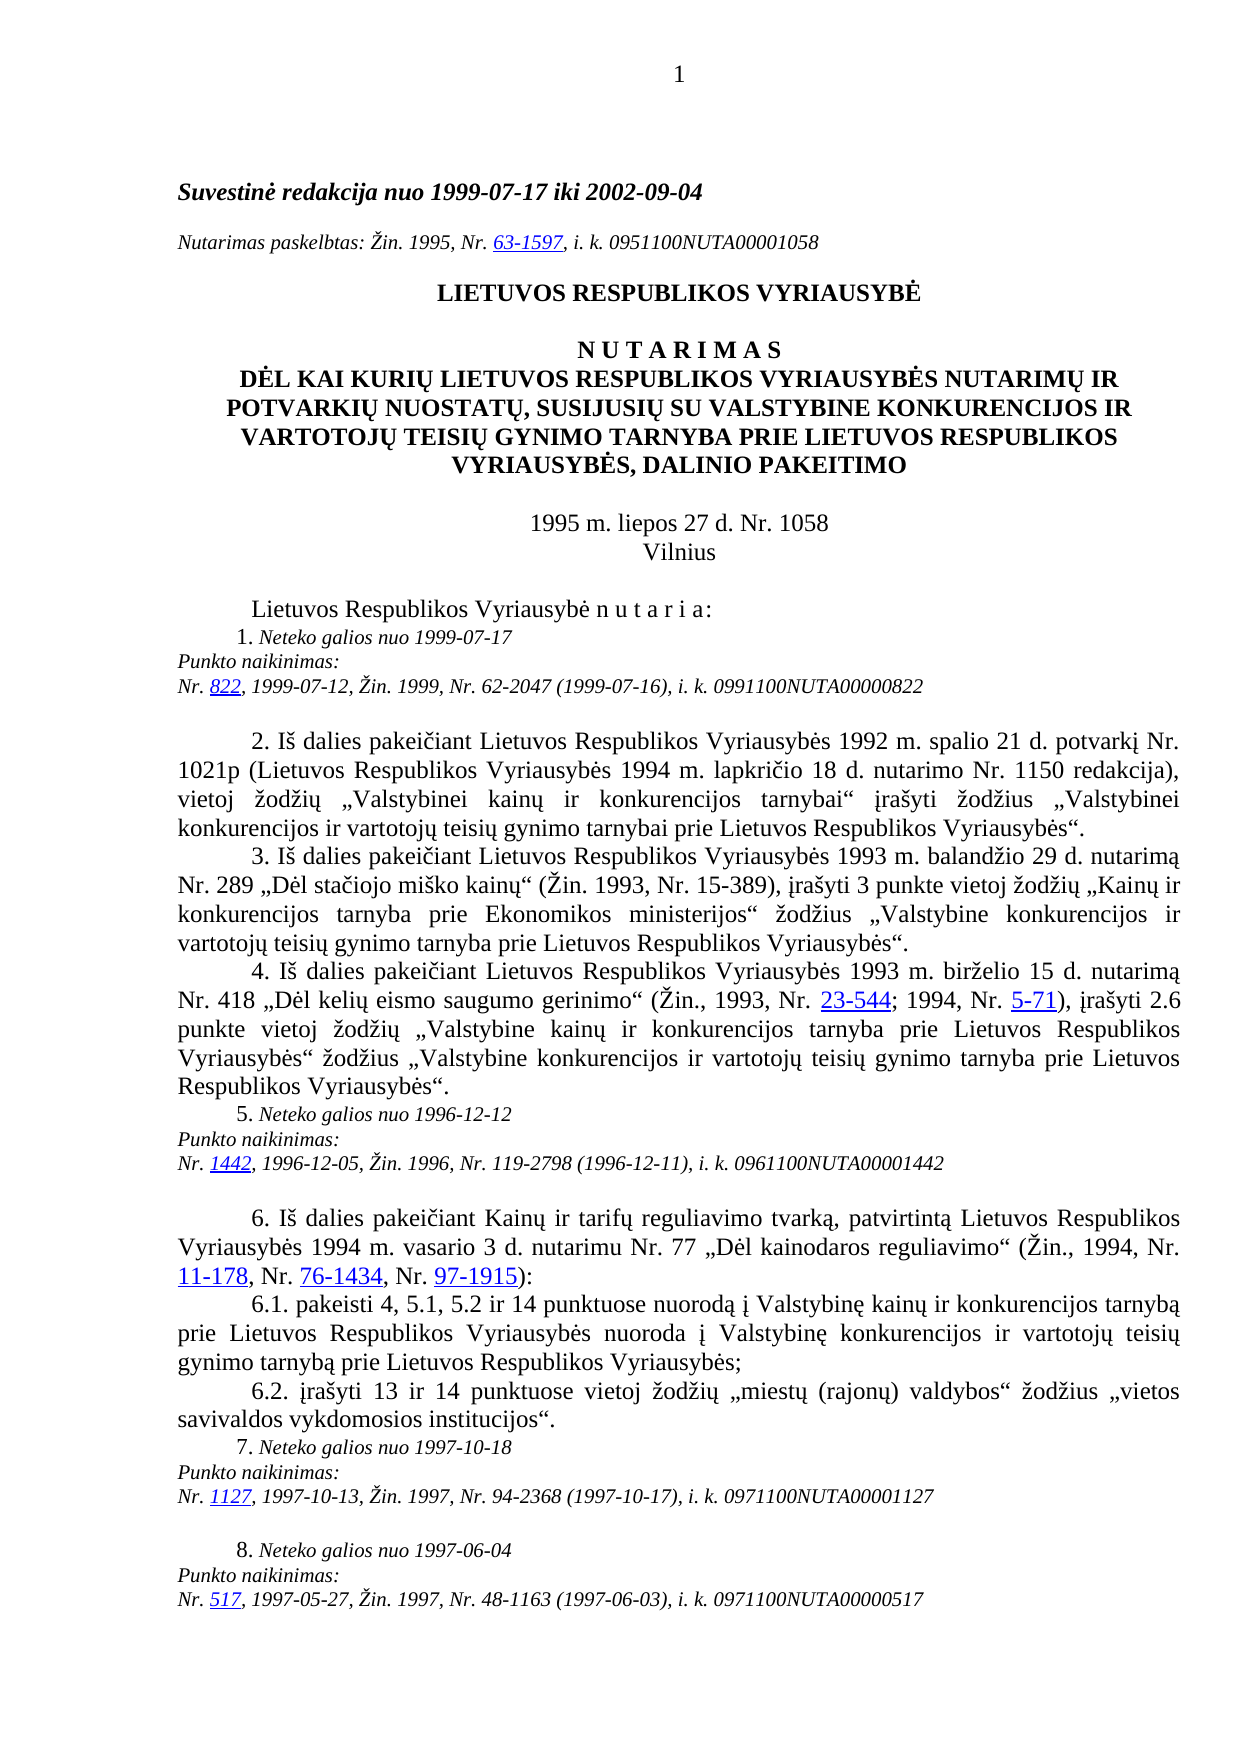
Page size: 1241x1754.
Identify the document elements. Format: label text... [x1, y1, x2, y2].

text Nr. 822, 1999-07-12, Žin. 1999, Nr. 62-2047 (1999-07-16), i. k. 0991100NUTA00000822 [177, 673, 1181, 698]
text Nr. 1127, 1997-10-13, Žin. 1997, Nr. 94-2368 (1997-10-17), i. k. 0971100NUTA00001127 [177, 1484, 1181, 1508]
text Vilnius [177, 537, 1181, 566]
text 6. Iš dalies pakeičiant Kainų ir tarifų reguliavimo tvarką, patvirtintą Lietuvos Respublikos Vyriausybės 1994 m. vasario 3 d. nutarimu Nr. 77 „Dėl kainodaros reguliavimo“ (Žin., 1994, Nr. 11-178, Nr. 76-1434, Nr. 97-1915): [177, 1203, 1181, 1289]
text 1. Neteko galios nuo 1999-07-17 [177, 623, 1181, 649]
text Suvestinė redakcija nuo 1999-07-17 iki 2002-09-04 [177, 177, 1181, 206]
text Lietuvos Respublikos Vyriausybė nutaria: [177, 594, 1181, 623]
text 2. Iš dalies pakeičiant Lietuvos Respublikos Vyriausybės 1992 m. spalio 21 d. potvarkį Nr. 1021p (Lietuvos Respublikos Vyriausybės 1994 m. lapkričio 18 d. nutarimo Nr. 1150 redakcija), vietoj žodžių „Valstybinei kainų ir konkurencijos tarnybai“ įrašyti žodžius „Valstybinei konkurencijos ir vartotojų teisių gynimo tarnybai prie Lietuvos Respublikos Vyriausybės“. [177, 726, 1181, 841]
text 6.2. įrašyti 13 ir 14 punktuose vietoj žodžių „miestų (rajonų) valdybos“ žodžius „vietos savivaldos vykdomosios institucijos“. [177, 1376, 1181, 1433]
text DĖL KAI KURIŲ LIETUVOS RESPUBLIKOS VYRIAUSYBĖS NUTARIMŲ IR POTVARKIŲ NUOSTATŲ, SUSIJUSIŲ SU VALSTYBINE KONKURENCIJOS IR VARTOTOJŲ TEISIŲ GYNIMO TARNYBA PRIE LIETUVOS RESPUBLIKOS VYRIAUSYBĖS, DALINIO PAKEITIMO [177, 364, 1181, 479]
text 3. Iš dalies pakeičiant Lietuvos Respublikos Vyriausybės 1993 m. balandžio 29 d. nutarimą Nr. 289 „Dėl stačiojo miško kainų“ (Žin. 1993, Nr. 15-389), įrašyti 3 punkte vietoj žodžių „Kainų ir konkurencijos tarnyba prie Ekonomikos ministerijos“ žodžius „Valstybine konkurencijos ir vartotojų teisių gynimo tarnyba prie Lietuvos Respublikos Vyriausybės“. [177, 841, 1181, 956]
text Punkto naikinimas: [177, 1126, 1181, 1151]
text Punkto naikinimas: [177, 1563, 1181, 1587]
text Nr. 1442, 1996-12-05, Žin. 1996, Nr. 119-2798 (1996-12-11), i. k. 0961100NUTA00001442 [177, 1151, 1181, 1174]
text N U T A R I M A S [177, 336, 1181, 364]
text 1995 m. liepos 27 d. Nr. 1058 [177, 508, 1181, 537]
text 7. Neteko galios nuo 1997-10-18 [177, 1433, 1181, 1460]
text Nutarimas paskelbtas: Žin. 1995, Nr. 63-1597, i. k. 0951100NUTA00001058 [177, 230, 1181, 254]
text 4. Iš dalies pakeičiant Lietuvos Respublikos Vyriausybės 1993 m. birželio 15 d. nutarimą Nr. 418 „Dėl kelių eismo saugumo gerinimo“ (Žin., 1993, Nr. 23-544; 1994, Nr. 5-71), įrašyti 2.6 punkte vietoj žodžių „Valstybine kainų ir konkurencijos tarnyba prie Lietuvos Respublikos Vyriausybės“ žodžius „Valstybine konkurencijos ir vartotojų teisių gynimo tarnyba prie Lietuvos Respublikos Vyriausybės“. [177, 956, 1181, 1100]
text Punkto naikinimas: [177, 1460, 1181, 1484]
text Nr. 517, 1997-05-27, Žin. 1997, Nr. 48-1163 (1997-06-03), i. k. 0971100NUTA00000517 [177, 1587, 1181, 1611]
text 5. Neteko galios nuo 1996-12-12 [177, 1100, 1181, 1126]
text 8. Neteko galios nuo 1997-06-04 [177, 1537, 1181, 1563]
text LIETUVOS RESPUBLIKOS VYRIAUSYBĖ [177, 278, 1181, 307]
text Punkto naikinimas: [177, 649, 1181, 673]
text 6.1. pakeisti 4, 5.1, 5.2 ir 14 punktuose nuorodą į Valstybinę kainų ir konkurencijos tarnybą prie Lietuvos Respublikos Vyriausybės nuoroda į Valstybinę konkurencijos ir vartotojų teisių gynimo tarnybą prie Lietuvos Respublikos Vyriausybės; [177, 1289, 1181, 1376]
